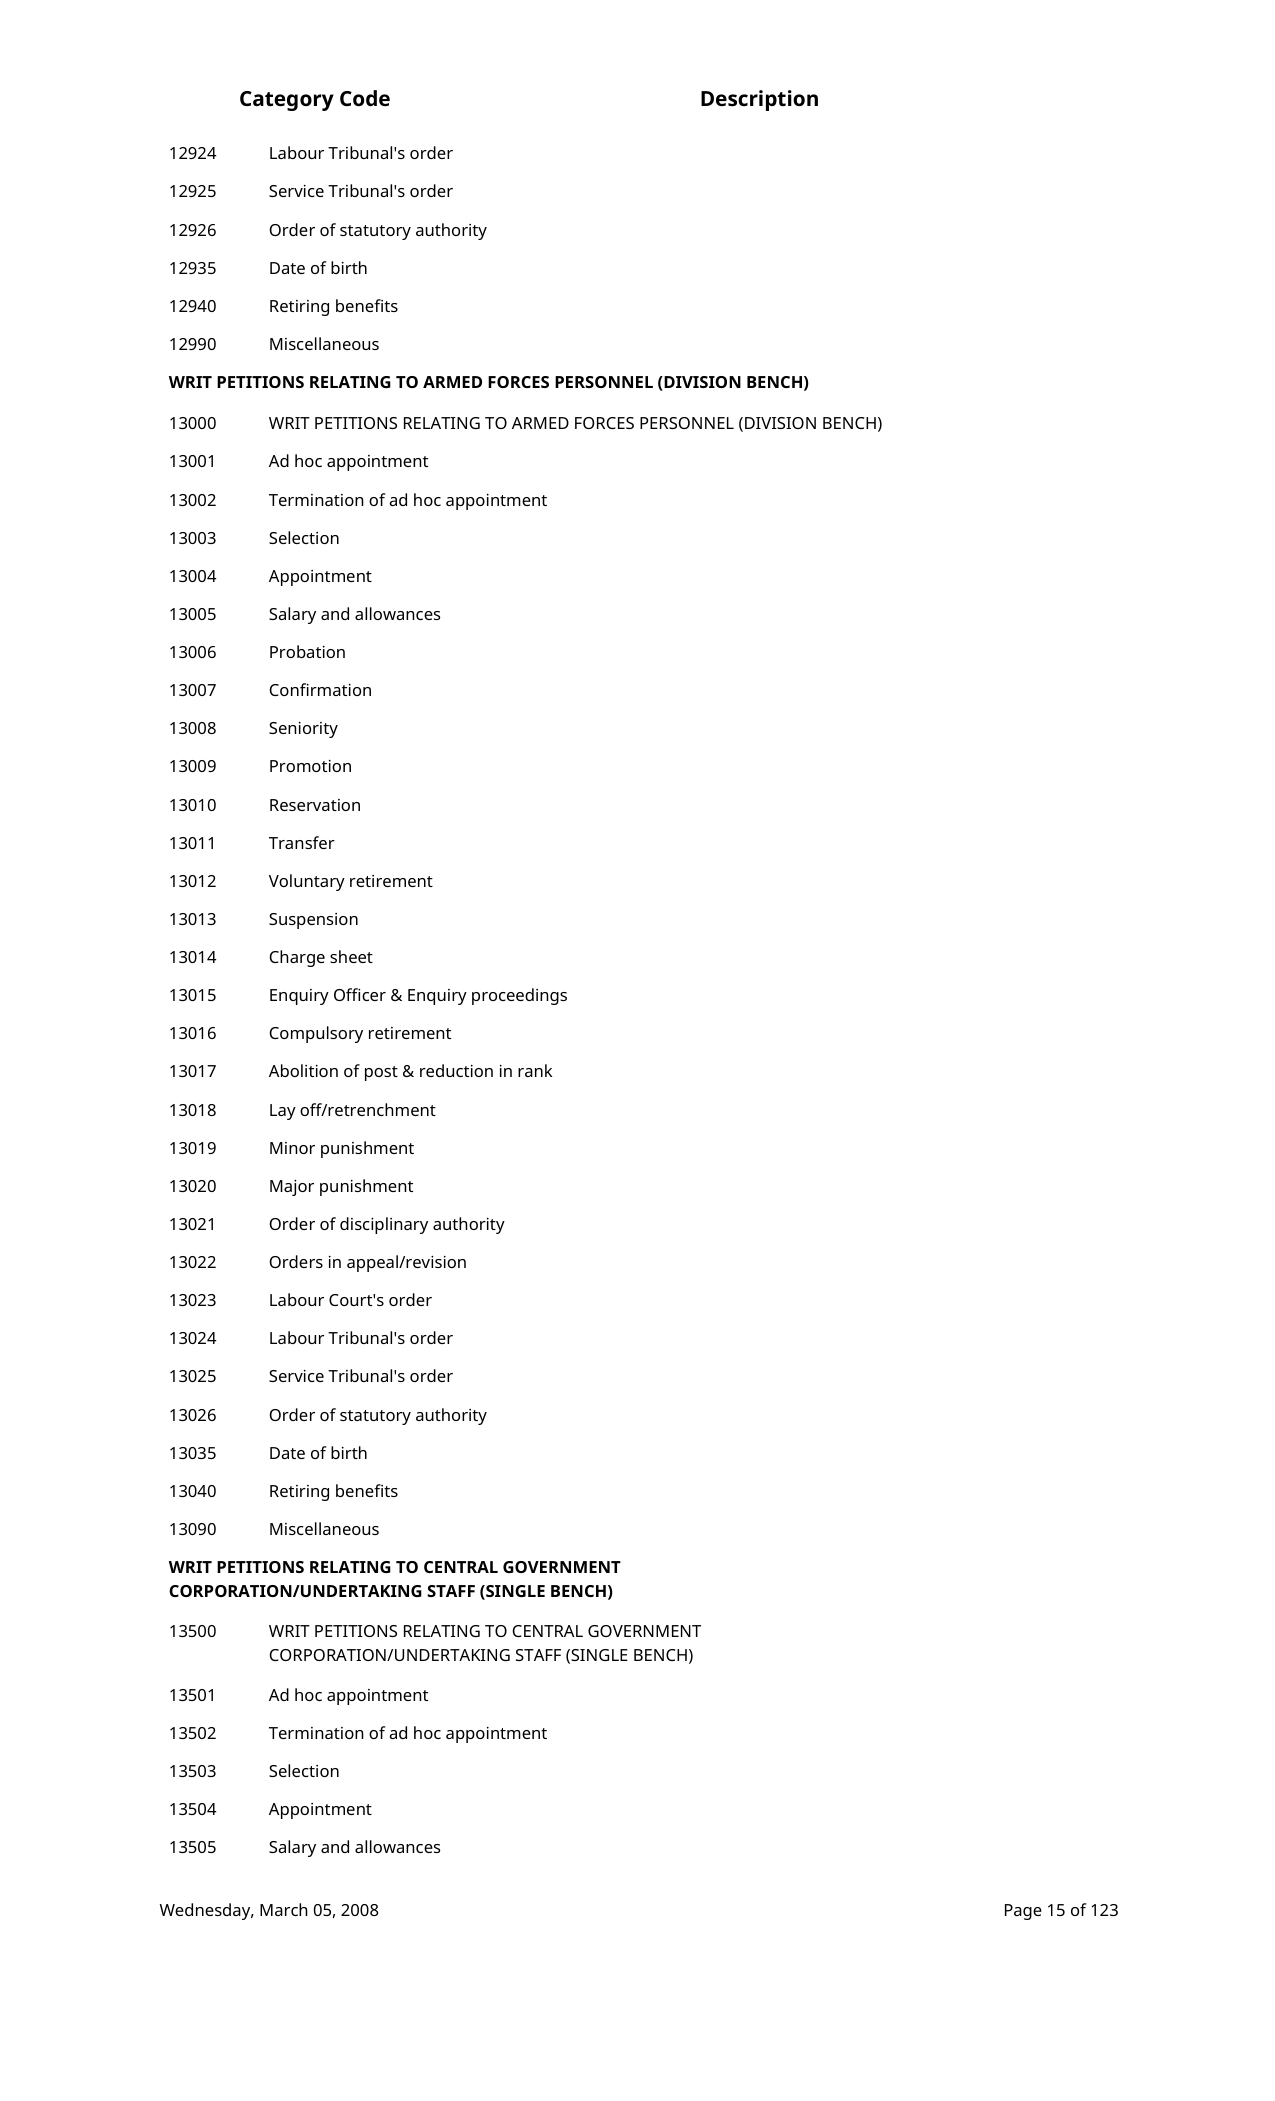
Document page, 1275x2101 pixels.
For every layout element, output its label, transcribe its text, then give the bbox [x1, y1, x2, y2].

text 13006 Probation [150, 640, 1200, 663]
text 13008 Seniority [150, 716, 1200, 740]
text CORPORATION/UNDERTAKING STAFF (SINGLE BENCH) [150, 1578, 1200, 1602]
text 13003 Selection [150, 525, 1200, 549]
text 13502 Termination of ad hoc appointment [150, 1721, 1200, 1744]
text Wednesday, March 05, 2008 Page 15 of 123 [150, 1898, 1200, 1922]
text 13019 Minor punishment [150, 1135, 1200, 1159]
text 13035 Date of birth [150, 1440, 1200, 1464]
text WRIT PETITIONS RELATING TO CENTRAL GOVERNMENT [150, 1555, 1200, 1578]
text 13012 Voluntary retirement [150, 868, 1200, 892]
text 12940 Retiring benefits [150, 293, 1200, 317]
text 13505 Salary and allowances [150, 1835, 1200, 1859]
text 13026 Order of statutory authority [150, 1402, 1200, 1426]
text 13009 Promotion [150, 754, 1200, 778]
text 13020 Major punishment [150, 1173, 1200, 1197]
text 12925 Service Tribunal's order [150, 179, 1200, 203]
text 13005 Salary and allowances [150, 602, 1200, 625]
text 13090 Miscellaneous [150, 1517, 1200, 1540]
text 13011 Transfer [150, 830, 1200, 854]
text 13014 Charge sheet [150, 945, 1200, 968]
text 13007 Confirmation [150, 678, 1200, 702]
text 12926 Order of statutory authority [150, 217, 1200, 241]
text 13021 Order of disciplinary authority [150, 1212, 1200, 1235]
text 12990 Miscellaneous [150, 332, 1200, 355]
text 13023 Labour Court's order [150, 1288, 1200, 1312]
text CORPORATION/UNDERTAKING STAFF (SINGLE BENCH) [150, 1642, 1200, 1666]
text 13016 Compulsory retirement [150, 1021, 1200, 1045]
text 12924 Labour Tribunal's order [150, 141, 1200, 165]
text 13022 Orders in appeal/revision [150, 1250, 1200, 1273]
text 13024 Labour Tribunal's order [150, 1326, 1200, 1350]
text 12935 Date of birth [150, 255, 1200, 279]
text Category Code Description [150, 84, 1200, 113]
text 13002 Termination of ad hoc appointment [150, 487, 1200, 511]
text 13001 Ad hoc appointment [150, 449, 1200, 473]
text 13504 Appointment [150, 1797, 1200, 1821]
text WRIT PETITIONS RELATING TO ARMED FORCES PERSONNEL (DIVISION BENCH) [150, 370, 1200, 393]
text 13013 Suspension [150, 907, 1200, 930]
text 13017 Abolition of post & reduction in rank [150, 1059, 1200, 1083]
text 13040 Retiring benefits [150, 1478, 1200, 1502]
text 13025 Service Tribunal's order [150, 1364, 1200, 1388]
text 13018 Lay off/retrenchment [150, 1097, 1200, 1121]
text 13000 WRIT PETITIONS RELATING TO ARMED FORCES PERSONNEL (DIVISION BENCH) [150, 411, 1200, 435]
text 13503 Selection [150, 1759, 1200, 1783]
text 13010 Reservation [150, 792, 1200, 816]
text 13015 Enquiry Officer & Enquiry proceedings [150, 983, 1200, 1007]
text 13501 Ad hoc appointment [150, 1683, 1200, 1706]
text 13500 WRIT PETITIONS RELATING TO CENTRAL GOVERNMENT [150, 1619, 1200, 1642]
text 13004 Appointment [150, 563, 1200, 587]
